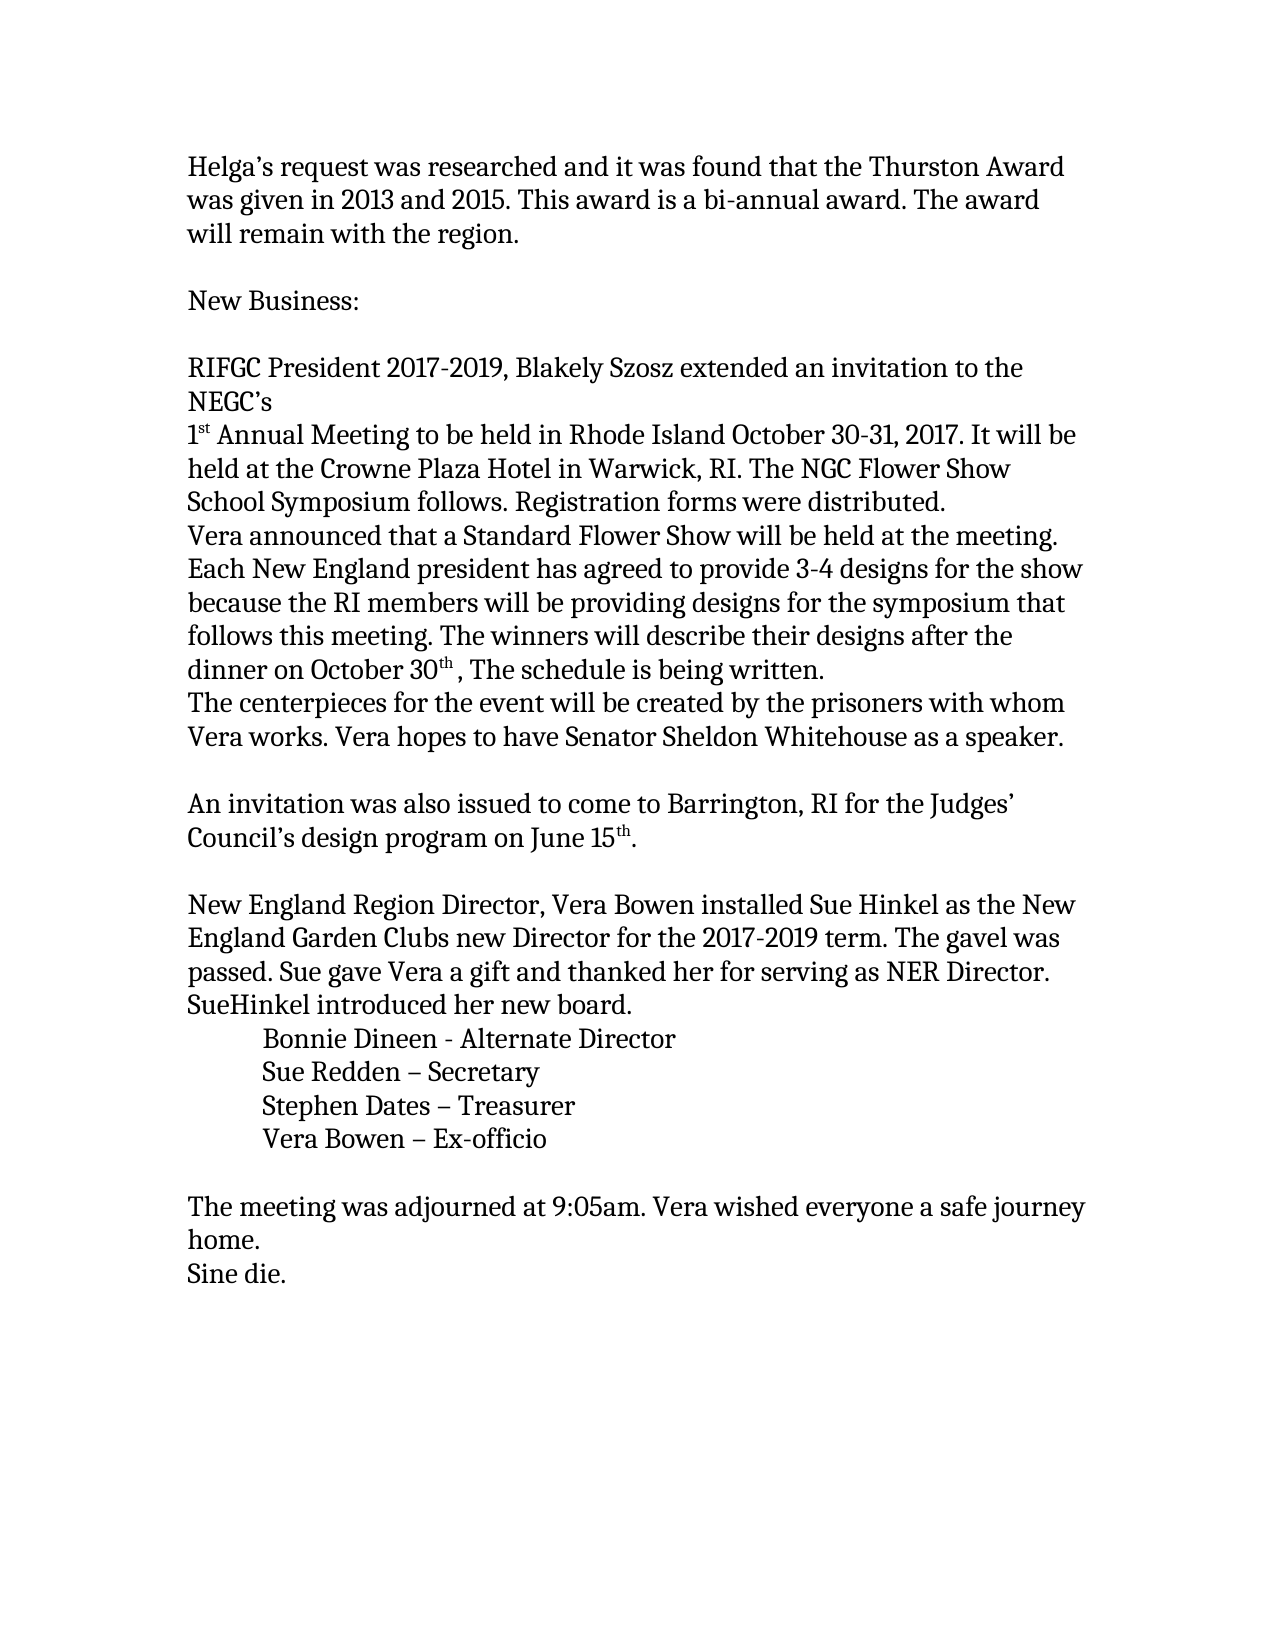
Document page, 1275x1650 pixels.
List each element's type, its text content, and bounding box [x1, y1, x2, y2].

text Stephen Dates – Treasurer [187, 1089, 1087, 1123]
text Helga’s request was researched and it was found that the Thurston Award was given in 2013 and 2015. This award is a bi-annual award. The award will remain with the region. [187, 150, 1087, 251]
text New England Region Director, Vera Bowen installed Sue Hinkel as the New England Garden Clubs new Director for the 2017-2019 term. The gavel was passed. Sue gave Vera a gift and thanked her for serving as NER Director. [187, 888, 1087, 988]
text Sue Redden – Secretary [187, 1056, 1087, 1089]
text The meeting was adjourned at 9:05am. Vera wished everyone a safe journey home. [187, 1190, 1087, 1257]
text RIFGC President 2017-2019, Blakely Szosz extended an invitation to the NEGC’s [187, 351, 1087, 418]
text Bonnie Dineen - Alternate Director [187, 1022, 1087, 1056]
text Vera announced that a Standard Flower Show will be held at the meeting. Each New England president has agreed to provide 3-4 designs for the show because the RI members will be providing designs for the symposium that follows this meeting. The winners will describe their designs after the dinner on October 30th , The schedule is being written. [187, 519, 1087, 687]
text Vera Bowen – Ex-officio [187, 1123, 1087, 1156]
text Sine die. [187, 1257, 1087, 1290]
text The centerpieces for the event will be created by the prisoners with whom Vera works. Vera hopes to have Senator Sheldon Whitehouse as a speaker. [187, 687, 1087, 754]
text New Business: [187, 284, 1087, 318]
text An invitation was also issued to come to Barrington, RI for the Judges’ Council’s design program on June 15th. [187, 787, 1087, 854]
text SueHinkel introduced her new board. [187, 988, 1087, 1022]
text 1st Annual Meeting to be held in Rhode Island October 30-31, 2017. It will be held at the Crowne Plaza Hotel in Warwick, RI. The NGC Flower Show School Symposium follows. Registration forms were distributed. [187, 418, 1087, 519]
